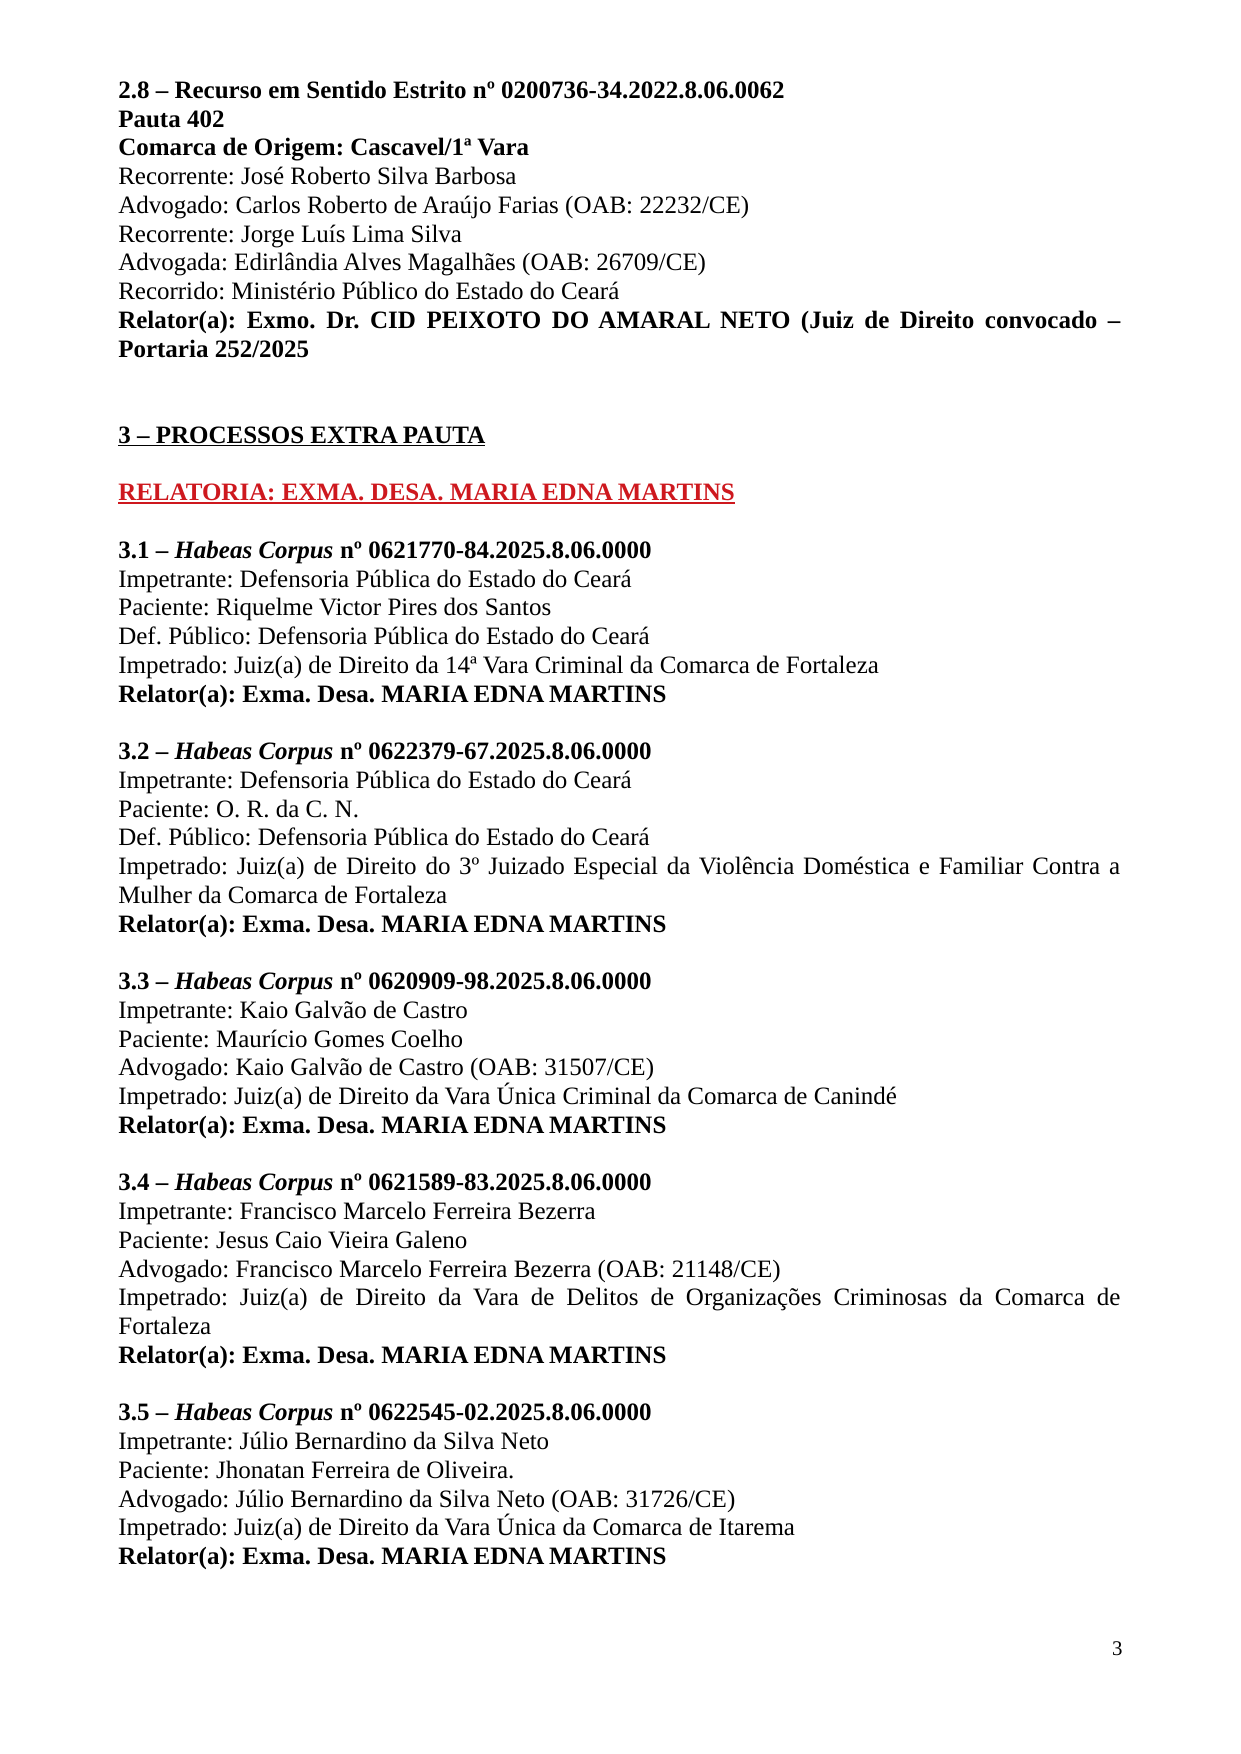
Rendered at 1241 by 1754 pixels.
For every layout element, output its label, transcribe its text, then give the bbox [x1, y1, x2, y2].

text 2.8 – Recurso em Sentido Estrito nº 0200736-34.2022.8.06.0062 [118, 75, 1122, 104]
text Paciente: O. R. da C. N. [118, 794, 1122, 822]
text 3.3 – Habeas Corpus nº 0620909-98.2025.8.06.0000 [118, 966, 1122, 995]
text Paciente: Jhonatan Ferreira de Oliveira. [118, 1455, 1122, 1484]
text Relator(a): Exma. Desa. MARIA EDNA MARTINS [118, 1340, 1122, 1369]
text Advogado: Carlos Roberto de Araújo Farias (OAB: 22232/CE) [118, 190, 1122, 219]
text 3 – PROCESSOS EXTRA PAUTA [118, 420, 1122, 449]
text Advogado: Kaio Galvão de Castro (OAB: 31507/CE) [118, 1052, 1122, 1081]
text Impetrado: Juiz(a) de Direito da Vara Única Criminal da Comarca de Canindé [118, 1081, 1122, 1110]
text 3.5 – Habeas Corpus nº 0622545-02.2025.8.06.0000 [118, 1397, 1122, 1426]
text 3.1 – Habeas Corpus nº 0621770-84.2025.8.06.0000 [118, 535, 1122, 564]
text Impetrado: Juiz(a) de Direito da Vara Única da Comarca de Itarema [118, 1512, 1122, 1541]
text Relator(a): Exma. Desa. MARIA EDNA MARTINS [118, 909, 1122, 937]
text Relator(a): Exma. Desa. MARIA EDNA MARTINS [118, 1110, 1122, 1139]
text Impetrante: Kaio Galvão de Castro [118, 995, 1122, 1024]
text Impetrado: Juiz(a) de Direito do 3º Juizado Especial da Violência Doméstica e Familiar Contra a Mulher da Comarca de Fortaleza [118, 851, 1122, 909]
text Paciente: Jesus Caio Vieira Galeno [118, 1225, 1122, 1254]
text Impetrado: Juiz(a) de Direito da 14ª Vara Criminal da Comarca de Fortaleza [118, 650, 1122, 679]
text 3.4 – Habeas Corpus nº 0621589-83.2025.8.06.0000 [118, 1167, 1122, 1196]
text Relator(a): Exmo. Dr. CID PEIXOTO DO AMARAL NETO (Juiz de Direito convocado – Portaria 252/2025 [118, 305, 1122, 362]
text Recorrido: Ministério Público do Estado do Ceará [118, 276, 1122, 305]
text Advogado: Francisco Marcelo Ferreira Bezerra (OAB: 21148/CE) [118, 1254, 1122, 1282]
text Relator(a): Exma. Desa. MARIA EDNA MARTINS [118, 1541, 1122, 1570]
text Impetrante: Francisco Marcelo Ferreira Bezerra [118, 1196, 1122, 1225]
text Paciente: Riquelme Victor Pires dos Santos [118, 592, 1122, 621]
text Comarca de Origem: Cascavel/1ª Vara [118, 132, 1122, 161]
text RELATORIA: EXMA. DESA. MARIA EDNA MARTINS [118, 477, 1122, 506]
text Def. Público: Defensoria Pública do Estado do Ceará [118, 822, 1122, 851]
text Impetrante: Júlio Bernardino da Silva Neto [118, 1426, 1122, 1455]
text Impetrante: Defensoria Pública do Estado do Ceará [118, 564, 1122, 592]
text Impetrante: Defensoria Pública do Estado do Ceará [118, 765, 1122, 794]
text Relator(a): Exma. Desa. MARIA EDNA MARTINS [118, 679, 1122, 707]
text Paciente: Maurício Gomes Coelho [118, 1024, 1122, 1052]
text Def. Público: Defensoria Pública do Estado do Ceará [118, 621, 1122, 650]
text Recorrente: José Roberto Silva Barbosa [118, 161, 1122, 190]
text Advogada: Edirlândia Alves Magalhães (OAB: 26709/CE) [118, 247, 1122, 276]
text 3.2 – Habeas Corpus nº 0622379-67.2025.8.06.0000 [118, 736, 1122, 765]
text Pauta 402 [118, 104, 1122, 132]
text Recorrente: Jorge Luís Lima Silva [118, 219, 1122, 247]
text Impetrado: Juiz(a) de Direito da Vara de Delitos de Organizações Criminosas da Comarca de Fortaleza [118, 1282, 1122, 1340]
text Advogado: Júlio Bernardino da Silva Neto (OAB: 31726/CE) [118, 1484, 1122, 1512]
